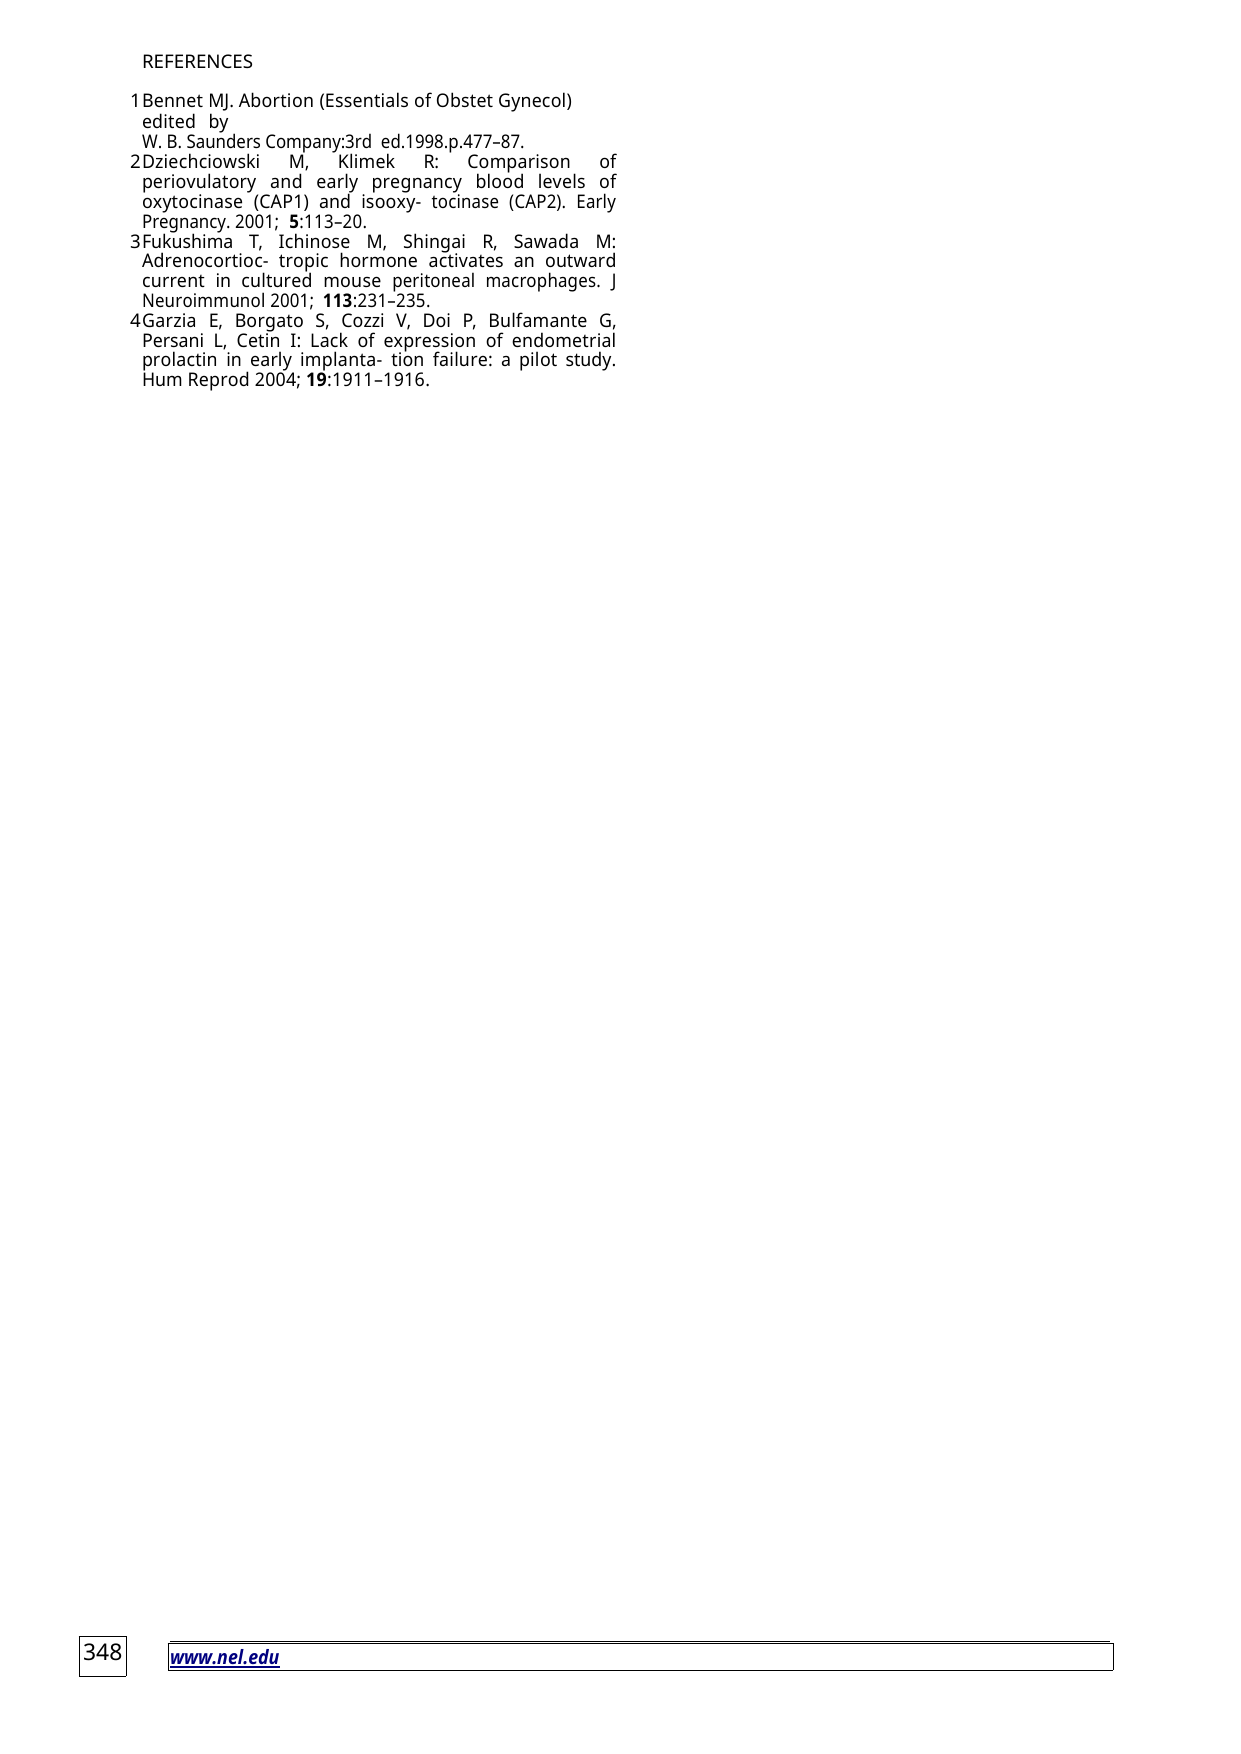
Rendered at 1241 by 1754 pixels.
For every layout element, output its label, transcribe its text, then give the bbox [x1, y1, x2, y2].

text REFERENCES [142, 48, 629, 73]
list Bennet MJ. Abortion (Essentials of Obstet Gynecol) edited by [130, 90, 629, 133]
list Fukushima T, Ichinose M, Shingai R, Sawada M: Adrenocortioc- tropic hormone activates an outward current in cultured mouse peritoneal macrophages. J Neuroimmunol 2001; 113:231–235. [130, 232, 616, 311]
list Dziechciowski M, Klimek R: Comparison of periovulatory and early pregnancy blood levels of oxytocinase (CAP1) and isooxy- tocinase (CAP2). Early Pregnancy. 2001; 5:113–20. [130, 153, 616, 232]
text W. B. Saunders Company:3rd ed.1998.p.477–87. [142, 133, 629, 152]
list Garzia E, Borgato S, Cozzi V, Doi P, Bulfamante G, Persani L, Cetin I: Lack of expression of endometrial prolactin in early implanta- tion failure: a pilot study. Hum Reprod 2004; 19:1911–1916. [130, 311, 617, 391]
